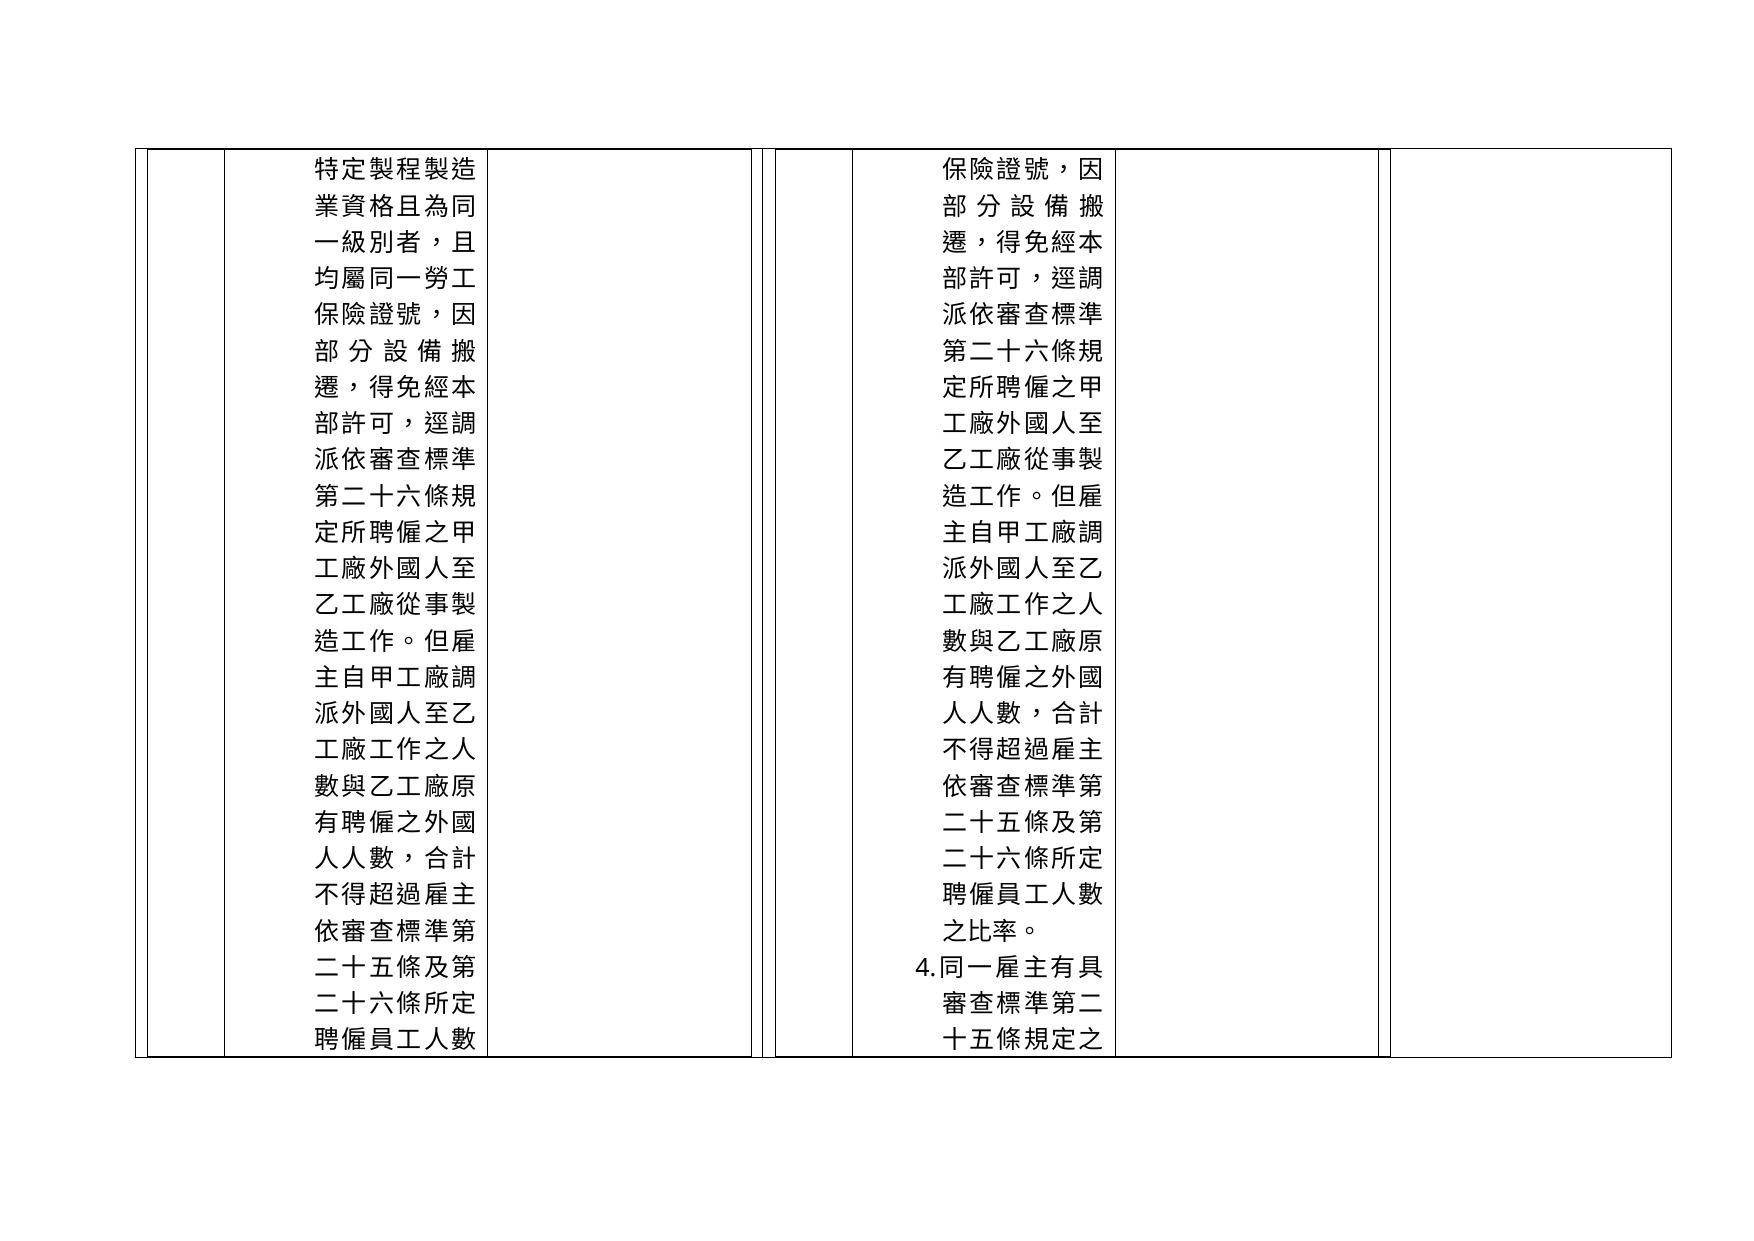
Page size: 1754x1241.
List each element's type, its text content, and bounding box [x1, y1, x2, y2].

table_cell [763, 149, 775, 1057]
table_cell [776, 150, 852, 1056]
table_cell [136, 149, 147, 1057]
table_cell 依法制體例，修正海洋漁撈工作第一款之勞動部簡稱，以利後續規定引用。 依外國人從事就業服務法第四十六條第一項第八款至第十一款工作資格及審查標準，本基準配合修正機構看護工作、製造工作及營造工作如下： 調整機構看護工作總人數計算方式，爰修正機構看護工作第一款第一目之2、第二目序文、第二目之2，新增第一款第三目、第四目及第二款第三目、第四目；另第二款第一目及第二目引用款次依法制體例修正文字。 雇主接續聘僱已在臺從事製造工作外國人，得提高核配比率於國內接續聘僱，且目前實務已無特定時程申請案，爰修正製造工作第二款序文及第五目規定。 現行營造工作第一款同一雇主承包二個以上工程之規定調整為第一款第一目，增列第二目有關一般營造業得調派所聘僱外國人至公共工程、民間重大經建工程、專案百億工程之規定：另第二款第二目之2之「勞保」修正為「勞工保險」。 外國人健康檢查項目經主管機關修正，受聘僱外國人健康檢查管理辦法規定之定期健檢項目、人口密集機構感染管制措施指引及長期照護機構感染管制措施指引等相關規定，業已刪除B型肝炎抗原抗體項目，爰本基準配合修正第四項家庭看護工再申請延長調派檢具之文件規定。 [1391, 149, 1671, 1057]
table_cell [148, 150, 224, 1056]
table_cell [488, 150, 751, 1056]
table_cell [1116, 150, 1378, 1056]
table_cell 保險證號，因部分設備搬遷，得免經本部許可，逕調派依審查標準第二十六條規定所聘僱之甲工廠外國人至乙工廠從事製造工作。但雇主自甲工廠調派外國人至乙工廠工作之人數與乙工廠原有聘僱之外國人人數，合計不得超過雇主依審查標準第二十五條及第二十六條所定聘僱員工人數之比率。 4.同一雇主有具審查標準第二十五條規定之 [853, 150, 1115, 1056]
table_cell 特定製程製造業資格且為同一級別者，且均屬同一勞工保險證號，因部分設備搬遷，得免經本部許可，逕調派依審查標準第二十六條規定所聘僱之甲工廠外國人至乙工廠從事製造工作。但雇主自甲工廠調派外國人至乙工廠工作之人數與乙工廠原有聘僱之外國人人數，合計不得超過雇主依審查標準第二十五條及第二十六條所定聘僱員工人數 [225, 150, 487, 1056]
table_cell [1379, 150, 1390, 1056]
table_cell [752, 149, 762, 1057]
